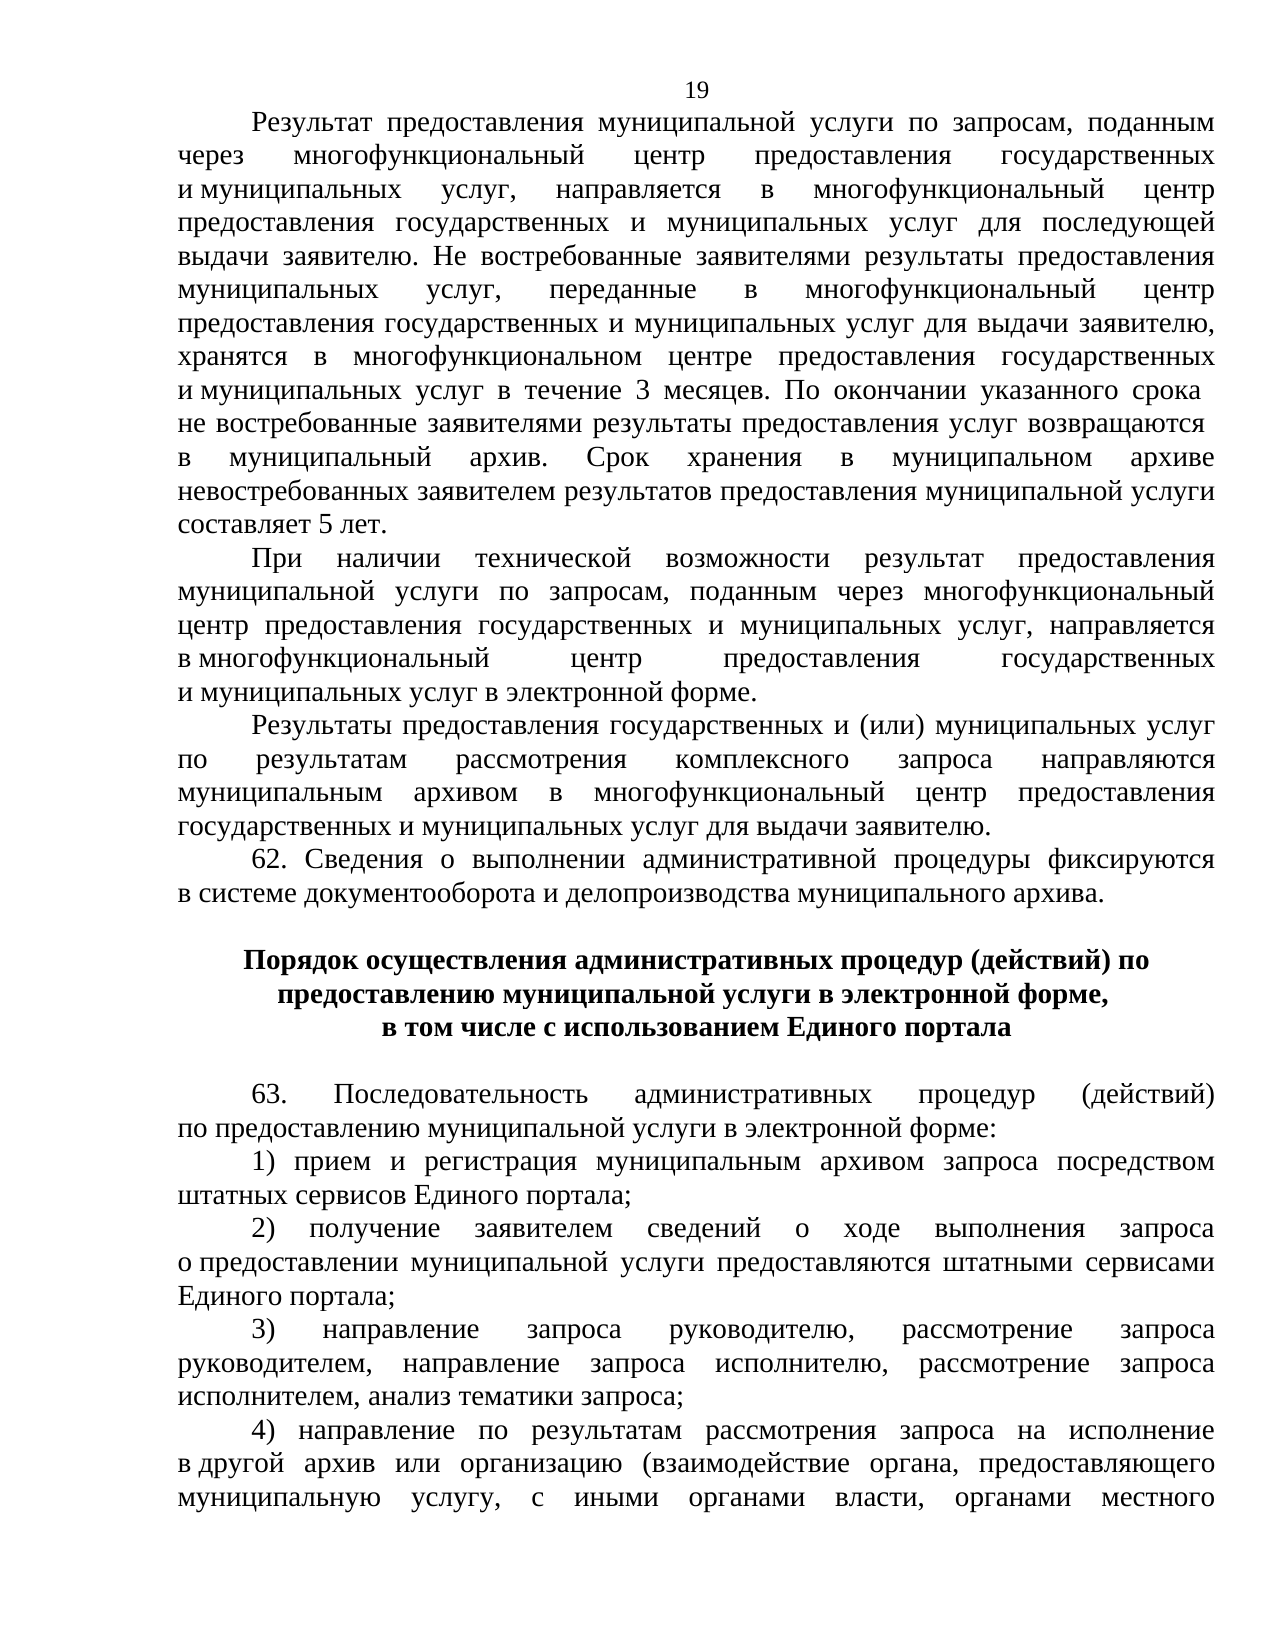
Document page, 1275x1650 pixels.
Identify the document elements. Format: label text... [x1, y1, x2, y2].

text 4) направление по результатам рассмотрения запроса на исполнение в другой архив или организацию (взаимодействие органа, предоставляющего муниципальную услугу, с иными органами власти, органами местного [177, 1412, 1216, 1512]
text 63. Последовательность административных процедур (действий) по предоставлению муниципальной услуги в электронной форме: [177, 1076, 1216, 1143]
text 62. Сведения о выполнении административной процедуры фиксируются в системе документооборота и делопроизводства муниципального архива. [177, 842, 1216, 909]
text 2) получение заявителем сведений о ходе выполнения запроса о предоставлении муниципальной услуги предоставляются штатными сервисами Единого портала; [177, 1211, 1216, 1311]
text 3) направление запроса руководителю, рассмотрение запроса руководителем, направление запроса исполнителю, рассмотрение запроса исполнителем, анализ тематики запроса; [177, 1311, 1216, 1412]
text При наличии технической возможности результат предоставления муниципальной услуги по запросам, поданным через многофункциональный центр предоставления государственных и муниципальных услуг, направляется в многофункциональный центр предоставления государственных и муниципальных услуг в электронной форме. [177, 540, 1216, 707]
text Результат предоставления муниципальной услуги по запросам, поданным через многофункциональный центр предоставления государственных и муниципальных услуг, направляется в многофункциональный центр предоставления государственных и муниципальных услуг для последующей выдачи заявителю. Не востребованные заявителями результаты предоставления муниципальных услуг, переданные в многофункциональный центр предоставления государственных и муниципальных услуг для выдачи заявителю, хранятся в многофункциональном центре предоставления государственных и муниципальных услуг в течение 3 месяцев. По окончании указанного срока не востребованные заявителями результаты предоставления услуг возвращаются в муниципальный архив. Срок хранения в муниципальном архиве невостребованных заявителем результатов предоставления муниципальной услуги составляет 5 лет. [177, 104, 1216, 540]
text в том числе с использованием Единого портала [177, 1009, 1216, 1043]
text Результаты предоставления государственных и (или) муниципальных услуг по результатам рассмотрения комплексного запроса направляются муниципальным архивом в многофункциональный центр предоставления государственных и муниципальных услуг для выдачи заявителю. [177, 707, 1216, 842]
text 1) прием и регистрация муниципальным архивом запроса посредством штатных сервисов Единого портала; [177, 1143, 1216, 1211]
text Порядок осуществления административных процедур (действий) по предоставлению муниципальной услуги в электронной форме, [177, 942, 1216, 1009]
